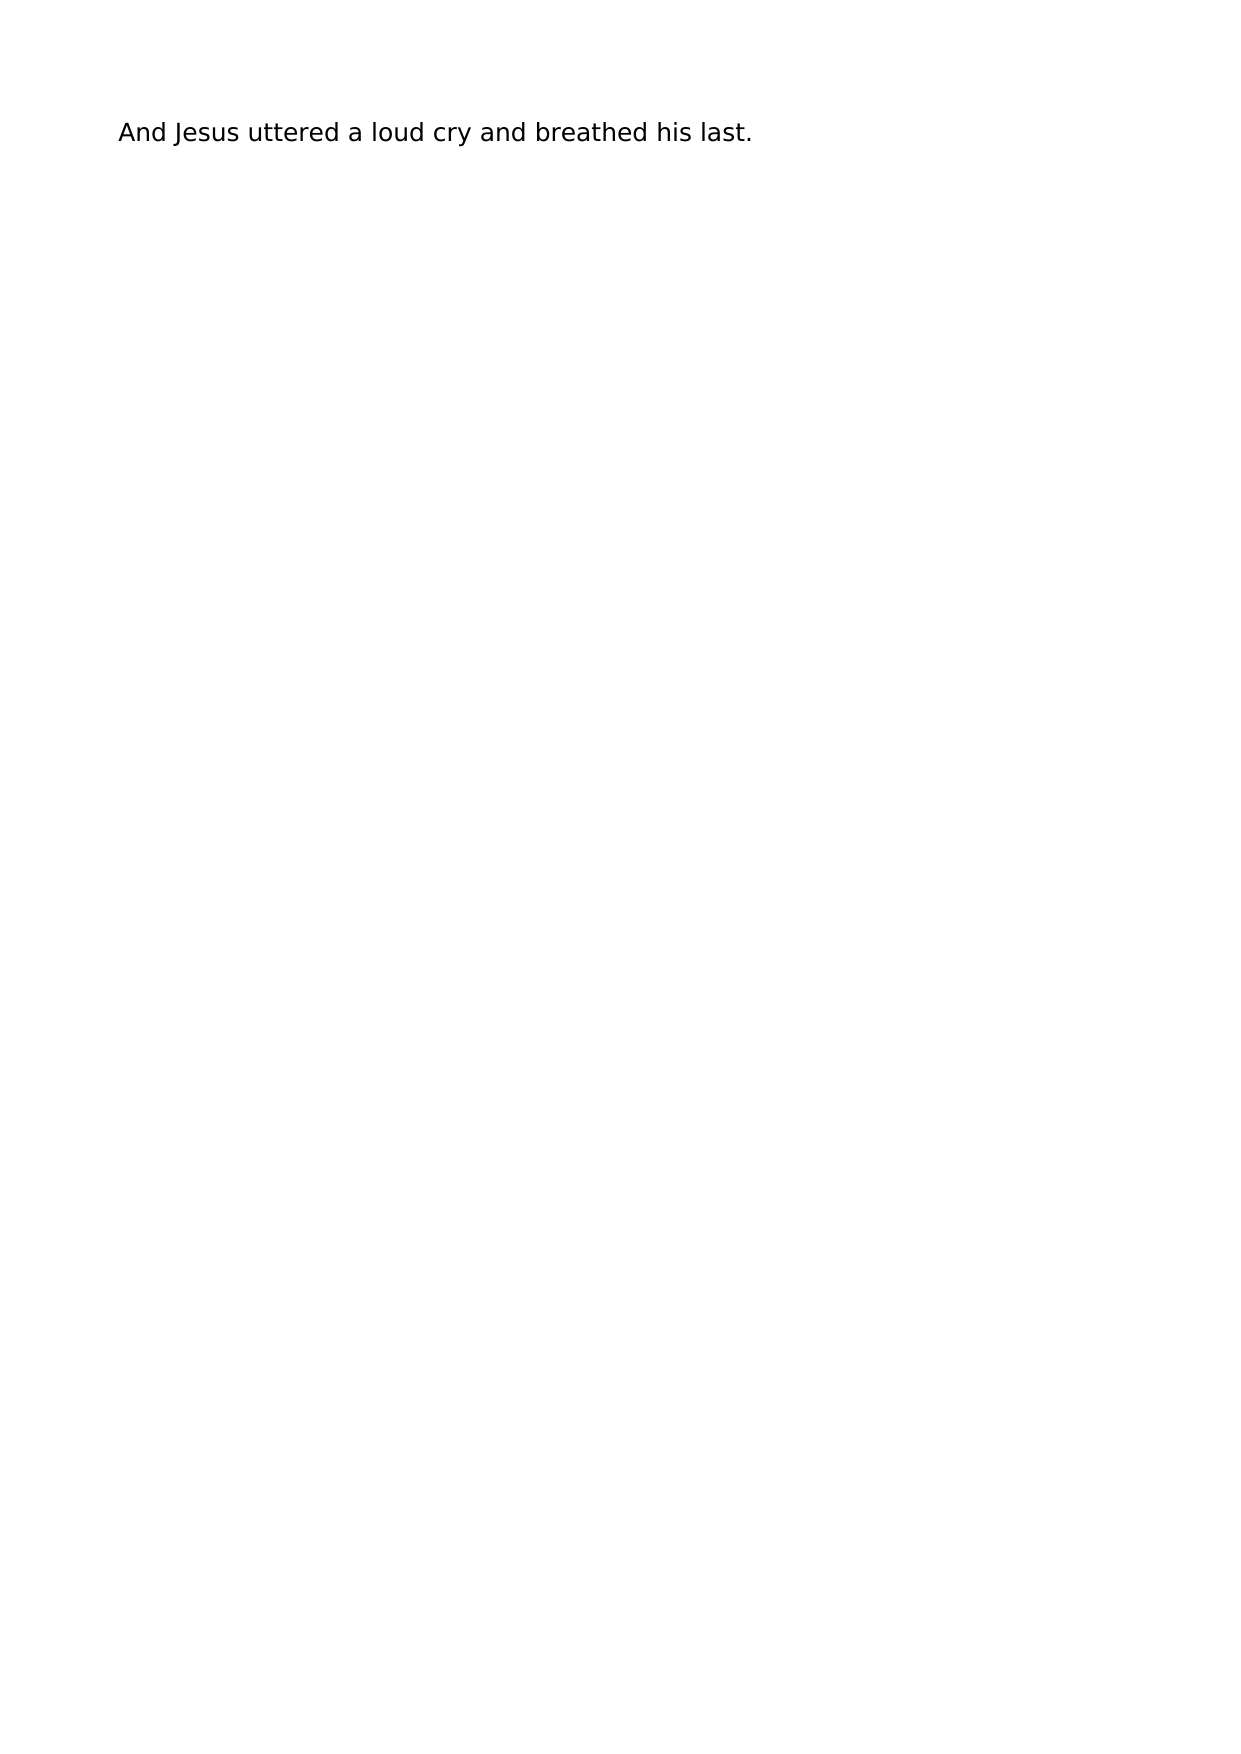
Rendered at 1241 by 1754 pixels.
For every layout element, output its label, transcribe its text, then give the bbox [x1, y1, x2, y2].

text And Jesus uttered a loud cry and breathed his last. [118, 118, 1122, 147]
